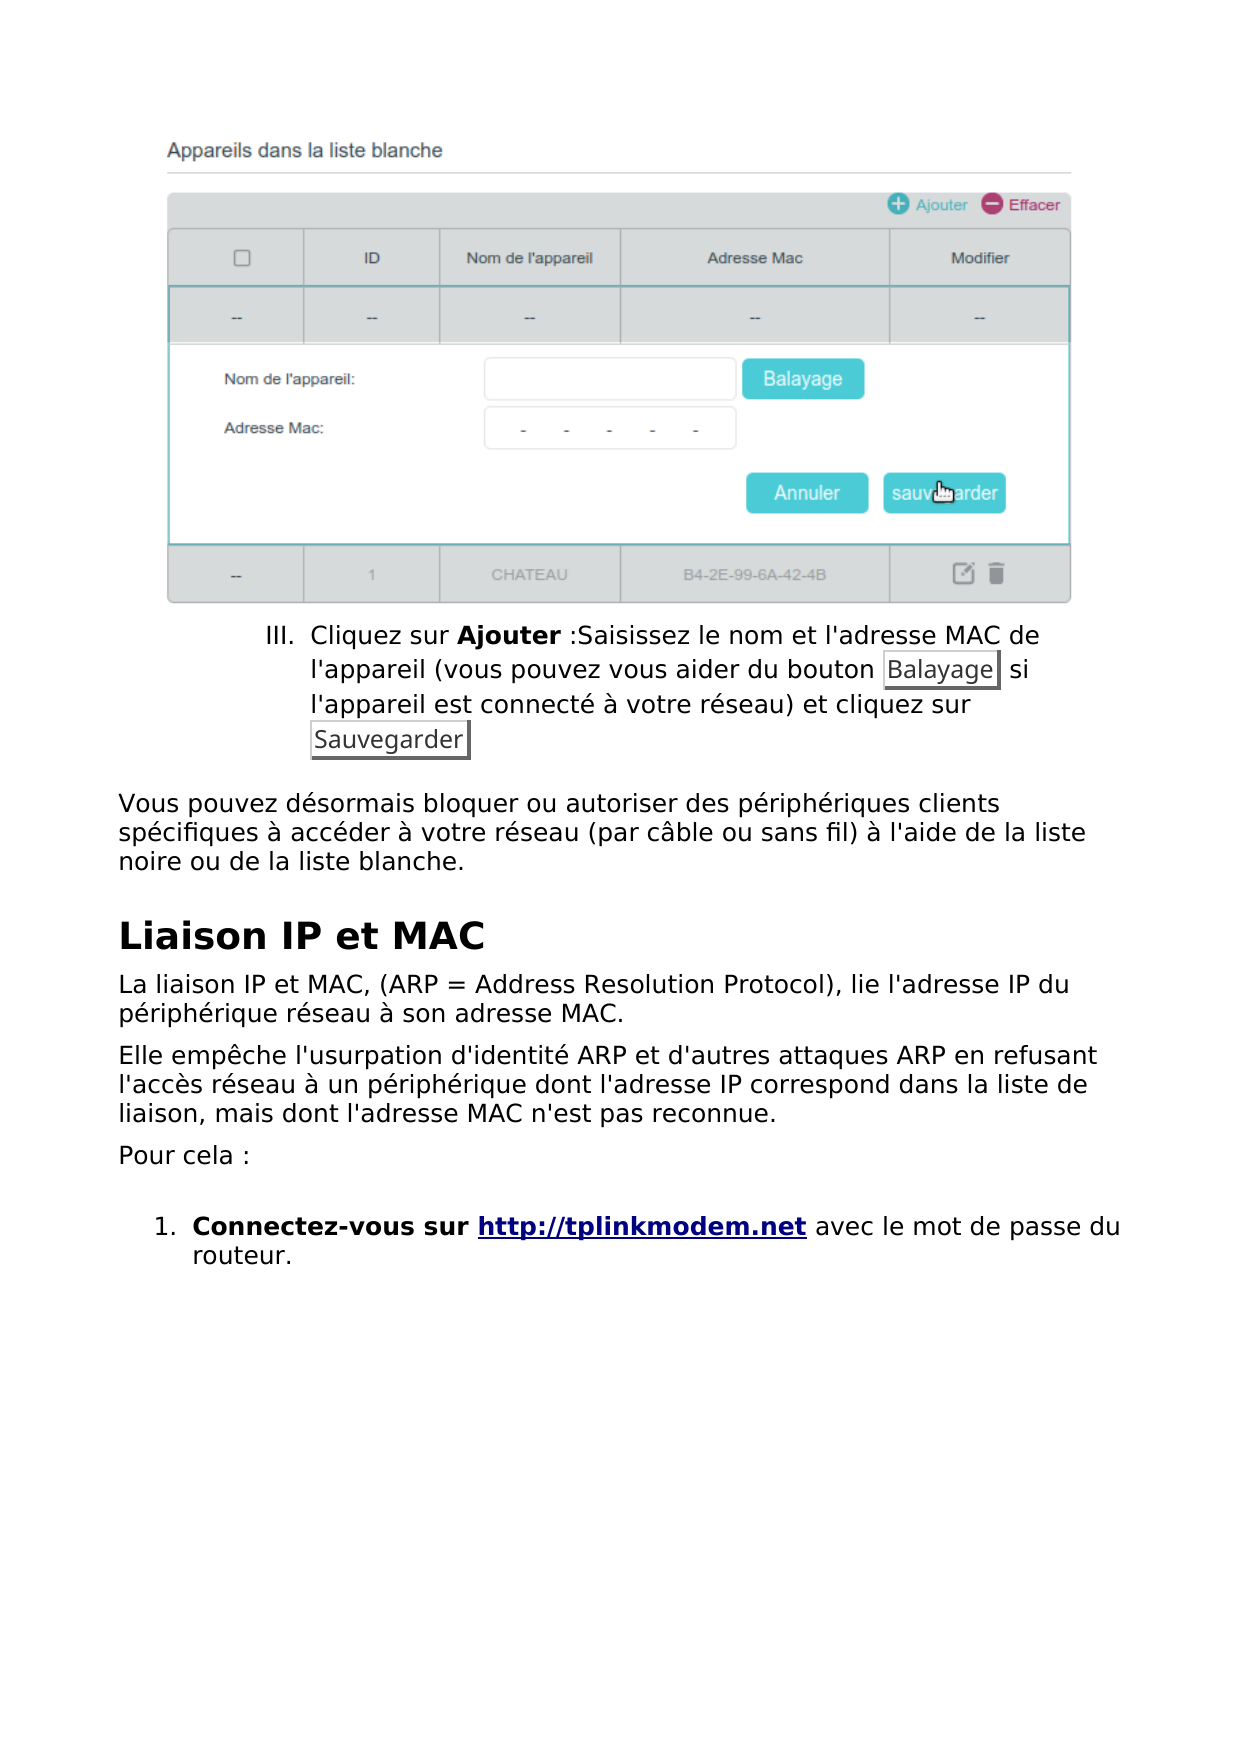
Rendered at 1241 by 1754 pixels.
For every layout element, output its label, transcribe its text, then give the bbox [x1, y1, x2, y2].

list Connectez-vous sur http://tplinkmodem.net avec le mot de passe du routeur. [177, 1212, 1122, 1271]
subtitle Liaison IP et MAC [118, 914, 1122, 958]
list Cliquez sur Ajouter :Saisissez le nom et l'adresse MAC de l'appareil (vous pouvez vous aider du bouton Balayage si l'appareil est connecté à votre réseau) et cliquez sur Sauvegarder [295, 118, 1122, 760]
text Pour cela : [118, 1141, 1122, 1170]
text La liaison IP et MAC, (ARP = Address Resolution Protocol), lie l'adresse IP du périphérique réseau à son adresse MAC. [118, 970, 1122, 1029]
text Elle empêche l'usurpation d'identité ARP et d'autres attaques ARP en refusant l'accès réseau à un périphérique dont l'adresse IP correspond dans la liste de liaison, mais dont l'adresse MAC n'est pas reconnue. [118, 1041, 1122, 1129]
picture [151, 118, 1089, 621]
text Vous pouvez désormais bloquer ou autoriser des périphériques clients spécifiques à accéder à votre réseau (par câble ou sans fil) à l'aide de la liste noire ou de la liste blanche. [118, 789, 1122, 877]
